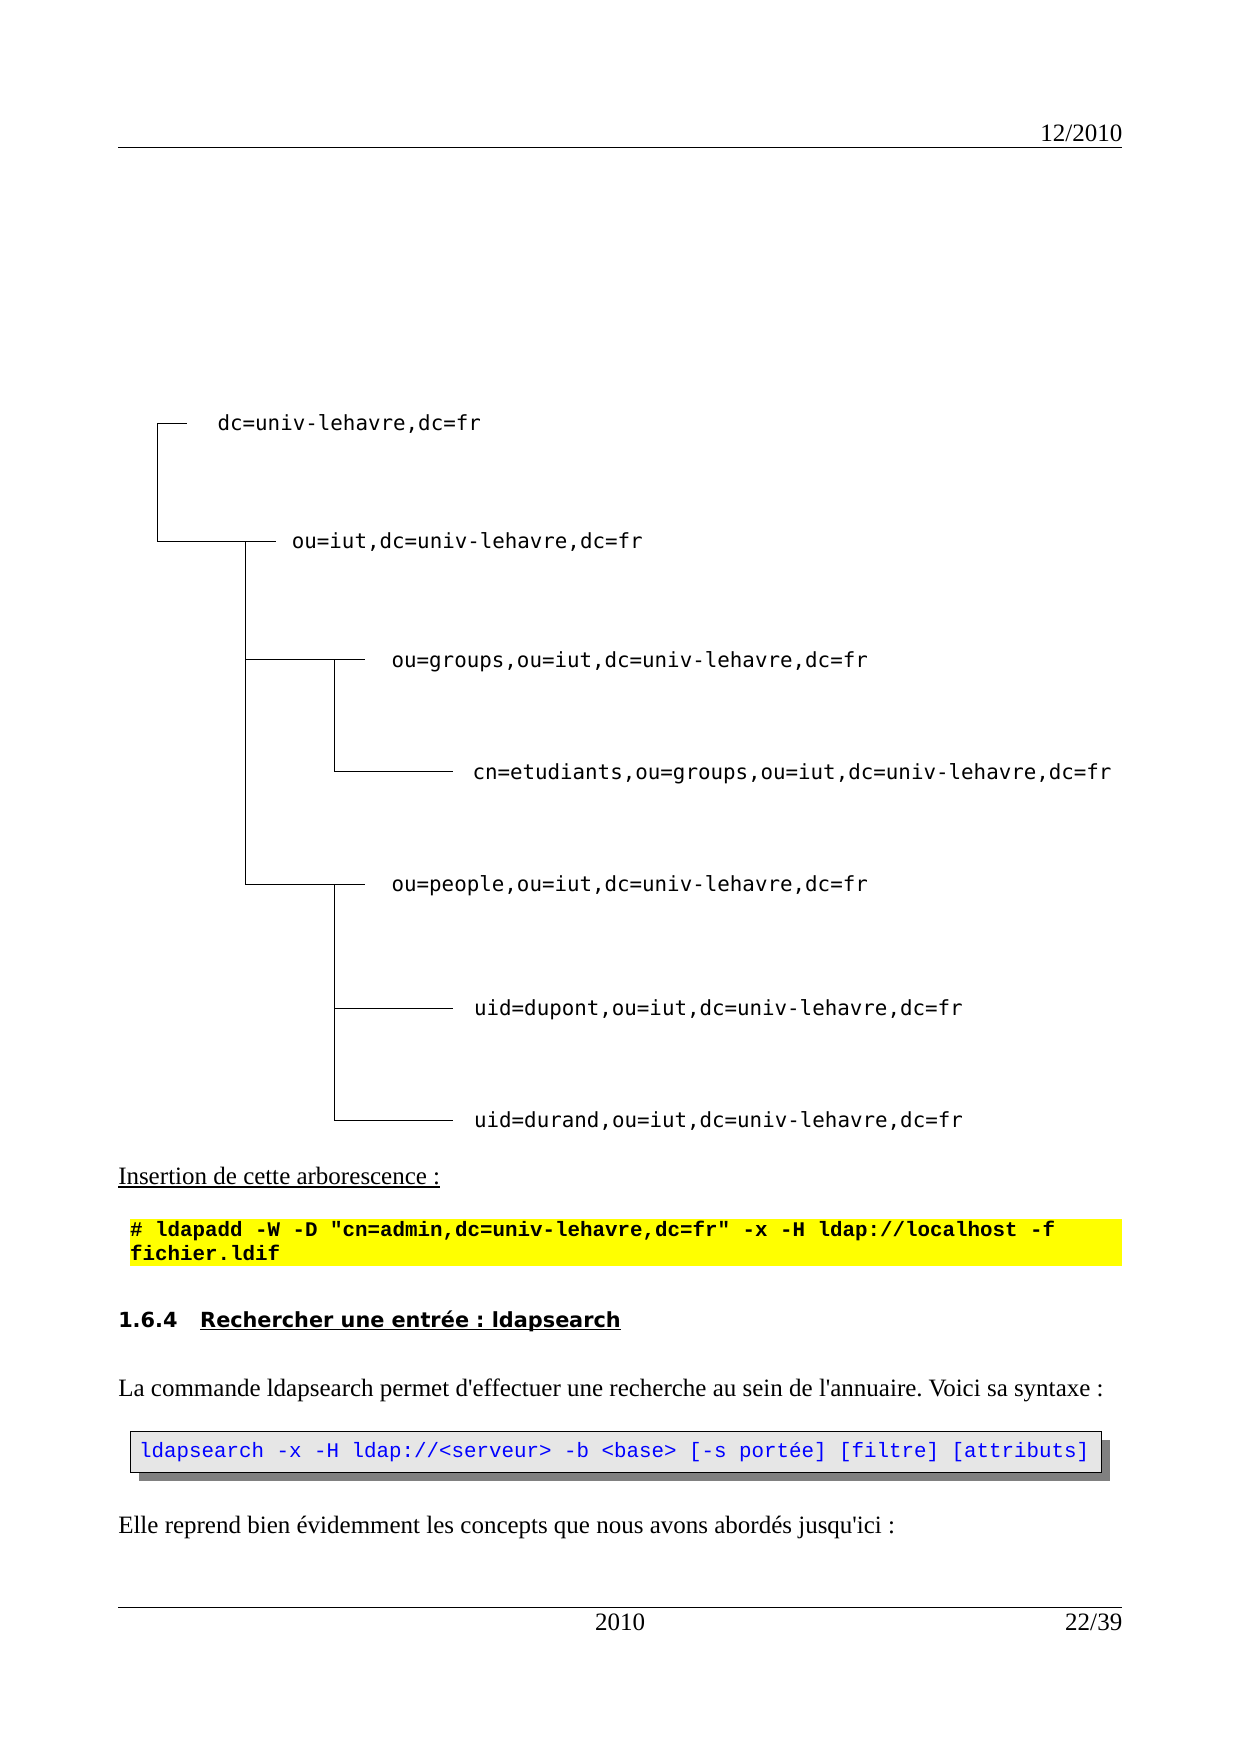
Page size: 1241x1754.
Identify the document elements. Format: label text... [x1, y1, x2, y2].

text La commande ldapsearch permet d'effectuer une recherche au sein de l'annuaire. Voici sa syntaxe : [118, 1373, 1122, 1402]
text Elle reprend bien évidemment les concepts que nous avons abordés jusqu'ici : [118, 1510, 1122, 1539]
text # ldapadd -W -D "cn=admin,dc=univ-lehavre,dc=fr" -x -H ldap://localhost -f fichier.ldif [130, 1219, 1122, 1266]
text ldapsearch -x -H ldap://<serveur> -b <base> [-s portée] [filtre] [attributs] [131, 1432, 1101, 1472]
text Insertion de cette arborescence : [118, 1161, 1122, 1190]
subtitle Rechercher une entrée : ldapsearch [118, 1308, 1122, 1332]
